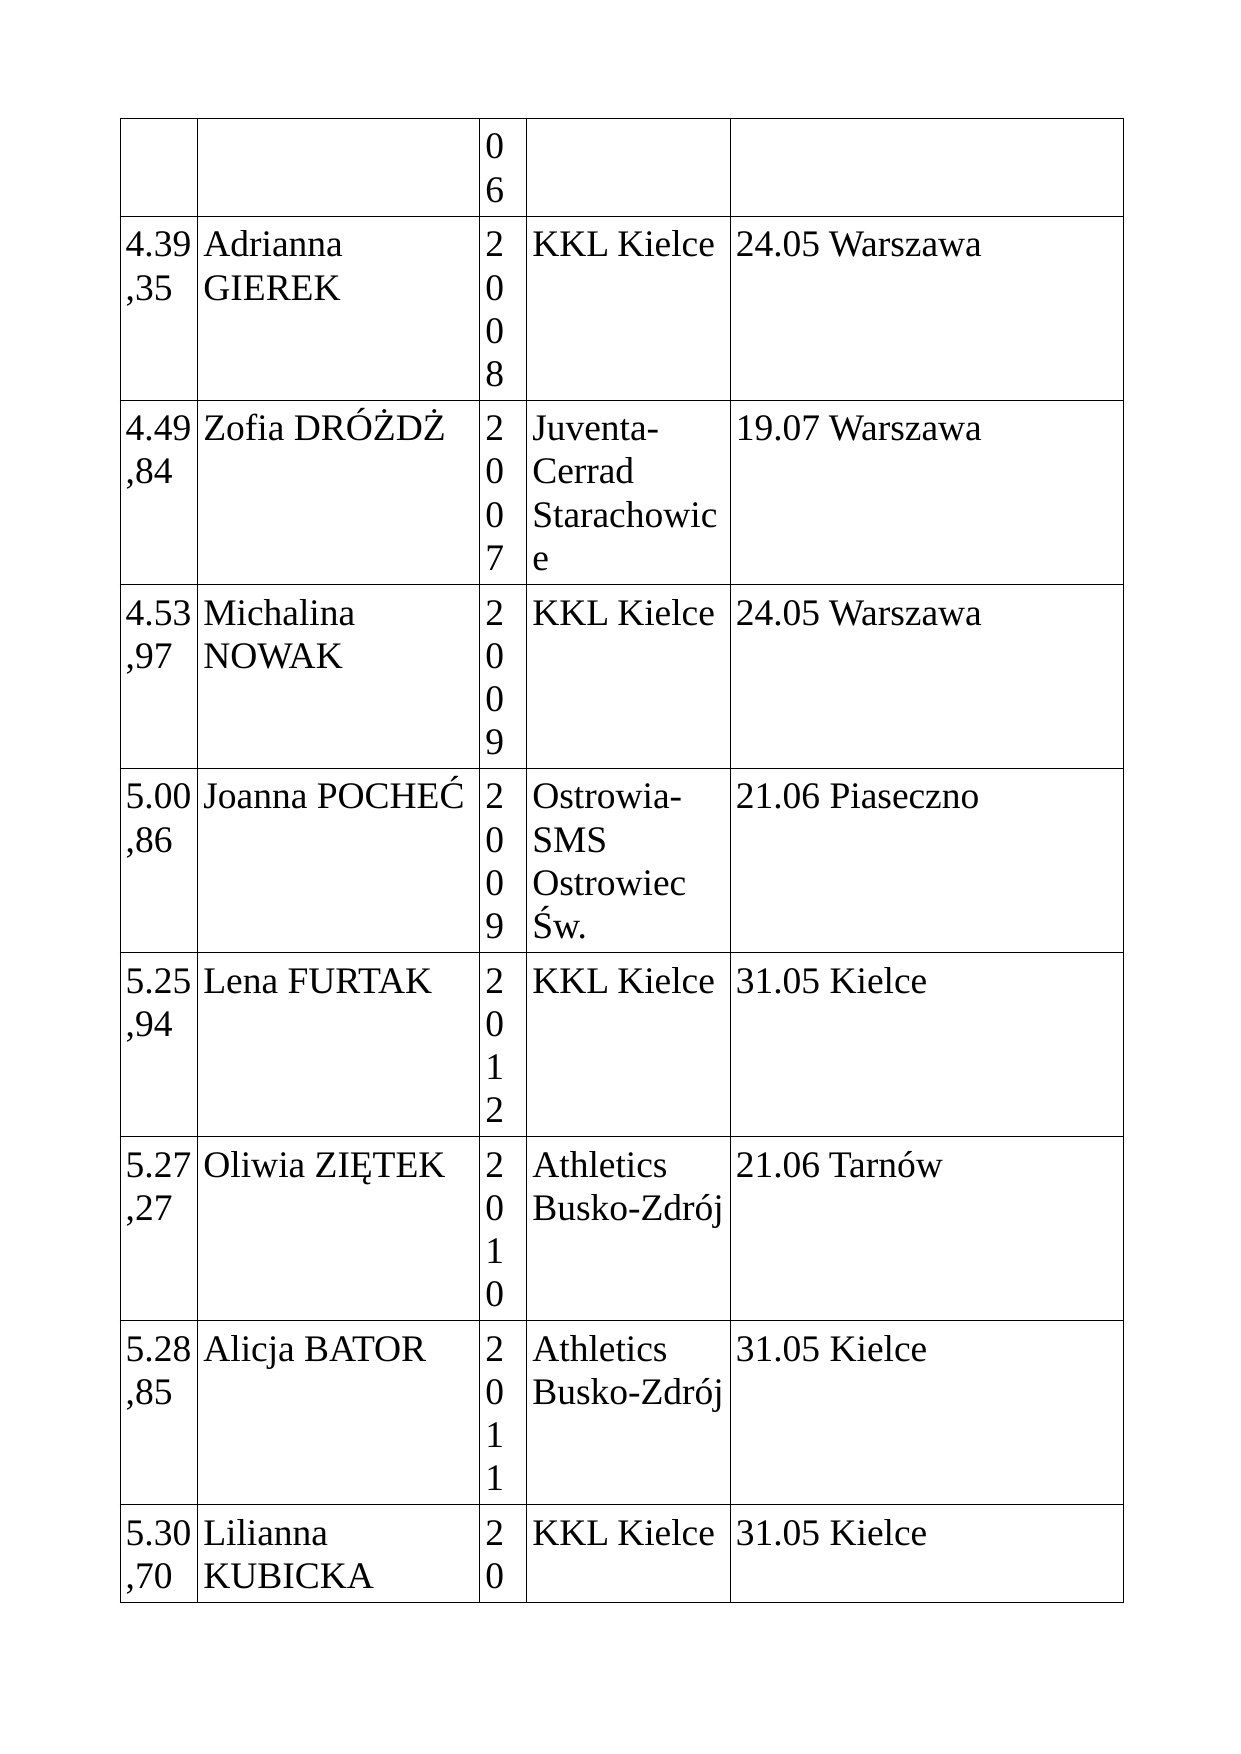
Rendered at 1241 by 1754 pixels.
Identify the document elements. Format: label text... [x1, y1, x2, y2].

table_cell 4.39,35 [121, 217, 197, 400]
table_cell 5.25,94 [121, 953, 197, 1136]
table_cell Athletics Busko-Zdrój [527, 1137, 730, 1320]
table_cell Oliwia ZIĘTEK [198, 1137, 479, 1320]
table_cell 5.28,85 [121, 1321, 197, 1504]
table_cell [731, 119, 1123, 216]
table_cell Lilianna KUBICKA [198, 1505, 479, 1602]
table_cell Juventa-Cerrad Starachowice [527, 401, 730, 584]
table_cell 5.00,86 [121, 769, 197, 952]
table_cell [198, 119, 479, 216]
table_cell KKL Kielce [527, 953, 730, 1136]
table_cell 31.05 Kielce [731, 953, 1123, 1136]
table_cell Lena FURTAK [198, 953, 479, 1136]
table_cell KKL Kielce [527, 1505, 730, 1602]
table_cell [527, 119, 730, 216]
table_cell 2008 [480, 217, 526, 400]
table_cell 20 [480, 1505, 526, 1602]
table_cell 2009 [480, 585, 526, 768]
table_cell 5.27,27 [121, 1137, 197, 1320]
table_cell 21.06 Tarnów [731, 1137, 1123, 1320]
table_cell Zofia DRÓŻDŻ [198, 401, 479, 584]
table_cell 06 [480, 119, 526, 216]
table_cell KKL Kielce [527, 217, 730, 400]
table_cell 31.05 Kielce [731, 1321, 1123, 1504]
table_cell 2011 [480, 1321, 526, 1504]
table_cell 24.05 Warszawa [731, 585, 1123, 768]
table_cell 4.49,84 [121, 401, 197, 584]
table_cell 31.05 Kielce [731, 1505, 1123, 1602]
table_cell 2007 [480, 401, 526, 584]
table_cell Joanna POCHEĆ [198, 769, 479, 952]
table_cell Ostrowia-SMS Ostrowiec Św. [527, 769, 730, 952]
table_cell 2009 [480, 769, 526, 952]
table_cell 19.07 Warszawa [731, 401, 1123, 584]
table_cell KKL Kielce [527, 585, 730, 768]
table_cell [121, 119, 197, 216]
table_cell 2012 [480, 953, 526, 1136]
table_cell Alicja BATOR [198, 1321, 479, 1504]
table_cell 21.06 Piaseczno [731, 769, 1123, 952]
table_cell Athletics Busko-Zdrój [527, 1321, 730, 1504]
table_cell Adrianna GIEREK [198, 217, 479, 400]
table_cell 4.53,97 [121, 585, 197, 768]
table_cell 5.30,70 [121, 1505, 197, 1602]
table_cell 24.05 Warszawa [731, 217, 1123, 400]
table_cell Michalina NOWAK [198, 585, 479, 768]
table_cell 2010 [480, 1137, 526, 1320]
